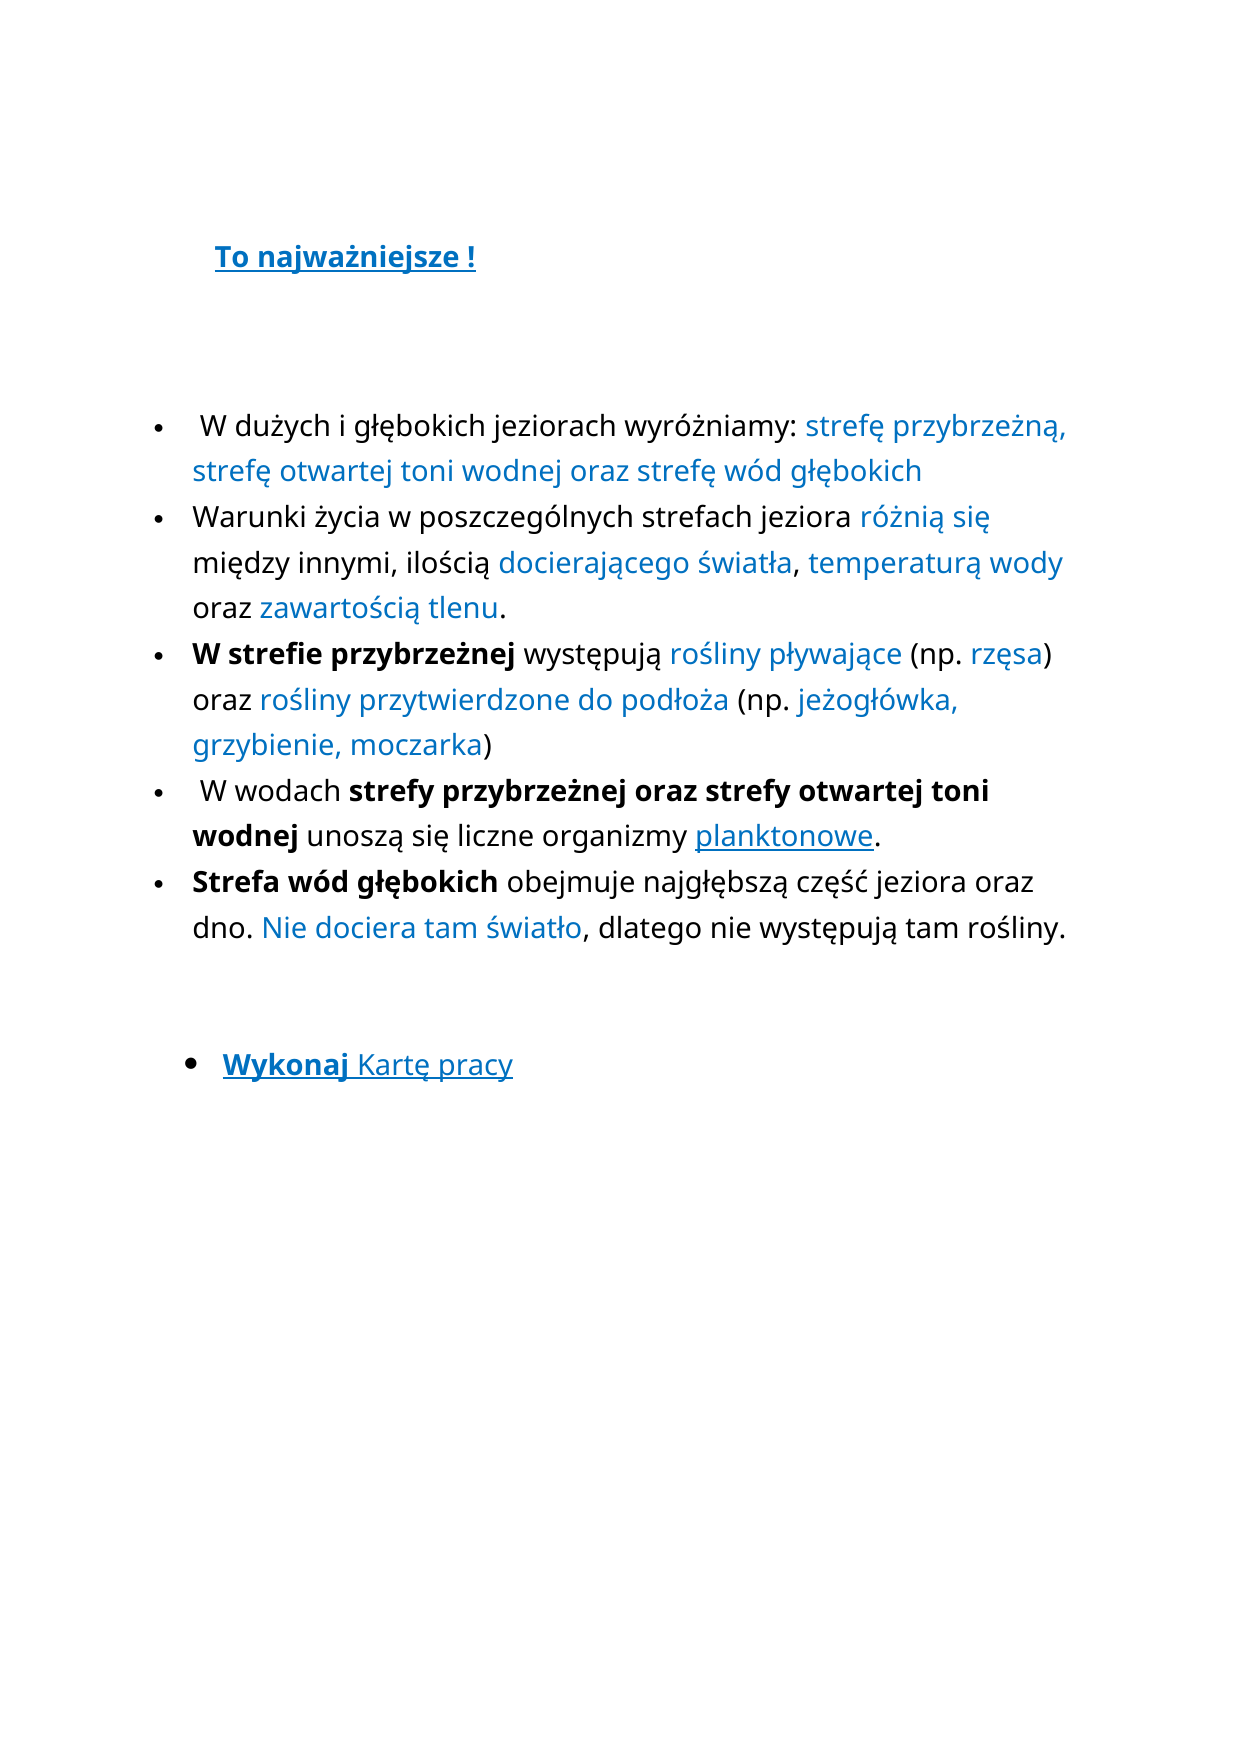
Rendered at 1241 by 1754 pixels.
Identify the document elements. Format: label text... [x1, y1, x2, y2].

list W strefie przybrzeżnej występują rośliny pływające (np. rzęsa) oraz rośliny przytwierdzone do podłoża (np. jeżogłówka, grzybienie, moczarka) [154, 633, 1093, 764]
list Strefa wód głębokich obejmuje najgłębszą część jeziora oraz dno. Nie dociera tam światło, dlatego nie występują tam rośliny. [154, 861, 1093, 947]
list W dużych i głębokich jeziorach wyróżniamy: strefę przybrzeżną, strefę otwartej toni wodnej oraz strefę wód głębokich [154, 405, 1093, 490]
list W wodach strefy przybrzeżnej oraz strefy otwartej toni wodnej unoszą się liczne organizmy planktonowe. [154, 770, 1093, 855]
list Warunki życia w poszczególnych strefach jeziora różnią się między innymi, ilością docierającego światła, temperaturą wody oraz zawartością tlenu. [154, 496, 1093, 627]
list Wykonaj Kartę pracy [185, 1044, 1093, 1083]
text To najważniejsze ! [214, 236, 1093, 276]
